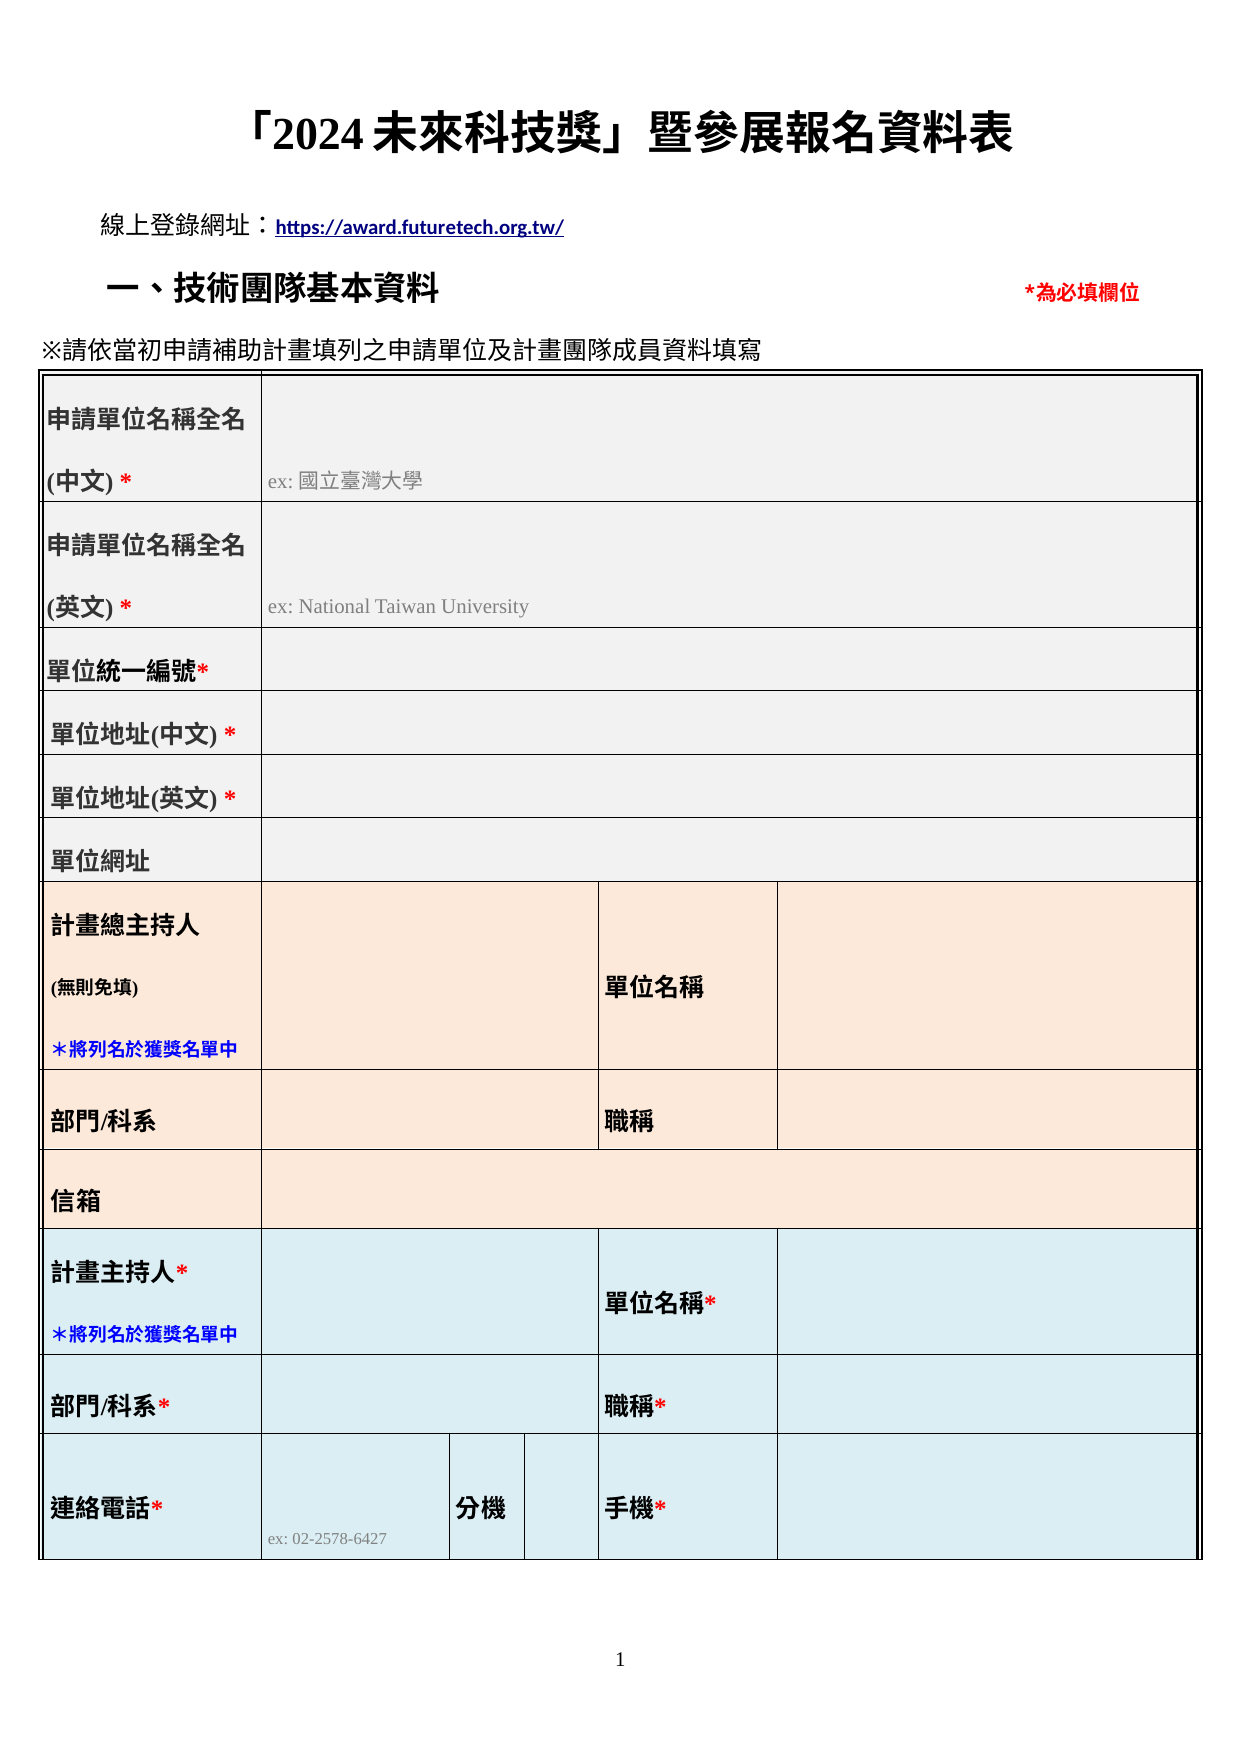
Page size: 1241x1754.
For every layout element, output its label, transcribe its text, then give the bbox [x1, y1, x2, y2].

table_cell [262, 1070, 598, 1148]
table_cell 連絡電話* [44, 1434, 261, 1559]
table_cell [778, 1434, 1196, 1559]
table_cell [262, 755, 1196, 817]
table_cell 單位地址(中文) * [44, 691, 261, 754]
table_cell [262, 1355, 598, 1433]
table_cell 信箱 [44, 1150, 261, 1228]
table_header 申請單位名稱全名 (中文) * [44, 376, 261, 501]
table_cell [262, 1150, 1196, 1228]
table_cell 單位名稱* [599, 1229, 777, 1354]
table_cell 分機 [450, 1434, 524, 1559]
table_cell 計畫主持人* ＊將列名於獲獎名單中 [44, 1229, 261, 1354]
text 「2024未來科技獎」暨參展報名資料表 [100, 57, 1140, 182]
table_cell [262, 1229, 598, 1354]
table_cell 單位統一編號* [44, 628, 261, 690]
table_cell [778, 1355, 1196, 1433]
text 線上登錄網址：https://award.futuretech.org.tw/ [100, 182, 1140, 244]
table_cell [778, 882, 1196, 1069]
table_cell [525, 1434, 598, 1559]
table_cell [262, 628, 1196, 690]
table_cell [778, 1070, 1196, 1148]
table_cell 單位網址 [44, 818, 261, 881]
table_cell 申請單位名稱全名 (英文) * [44, 502, 261, 627]
table_cell 單位名稱 [599, 882, 777, 1069]
text ※請依當初申請補助計畫填列之申請單位及計畫團隊成員資料填寫 [41, 307, 1140, 369]
table_cell 手機* [599, 1434, 777, 1559]
table_cell ex: National Taiwan University [262, 502, 1196, 627]
table_cell [262, 818, 1196, 881]
table_cell 部門/科系* [44, 1355, 261, 1433]
table_header ex: 國立臺灣大學 [262, 376, 1196, 501]
table_cell 部門/科系 [44, 1070, 261, 1148]
table_cell [778, 1229, 1196, 1354]
text 一、技術團隊基本資料 *為必填欄位 [41, 244, 1140, 307]
table_cell 職稱* [599, 1355, 777, 1433]
table_cell ex: 02-2578-6427 [262, 1434, 449, 1559]
table_cell [262, 691, 1196, 754]
table_cell [262, 882, 598, 1069]
table_cell 職稱 [599, 1070, 777, 1148]
table_cell 單位地址(英文) * [44, 755, 261, 817]
table_cell 計畫總主持人 (無則免填) ＊將列名於獲獎名單中 [44, 882, 261, 1069]
